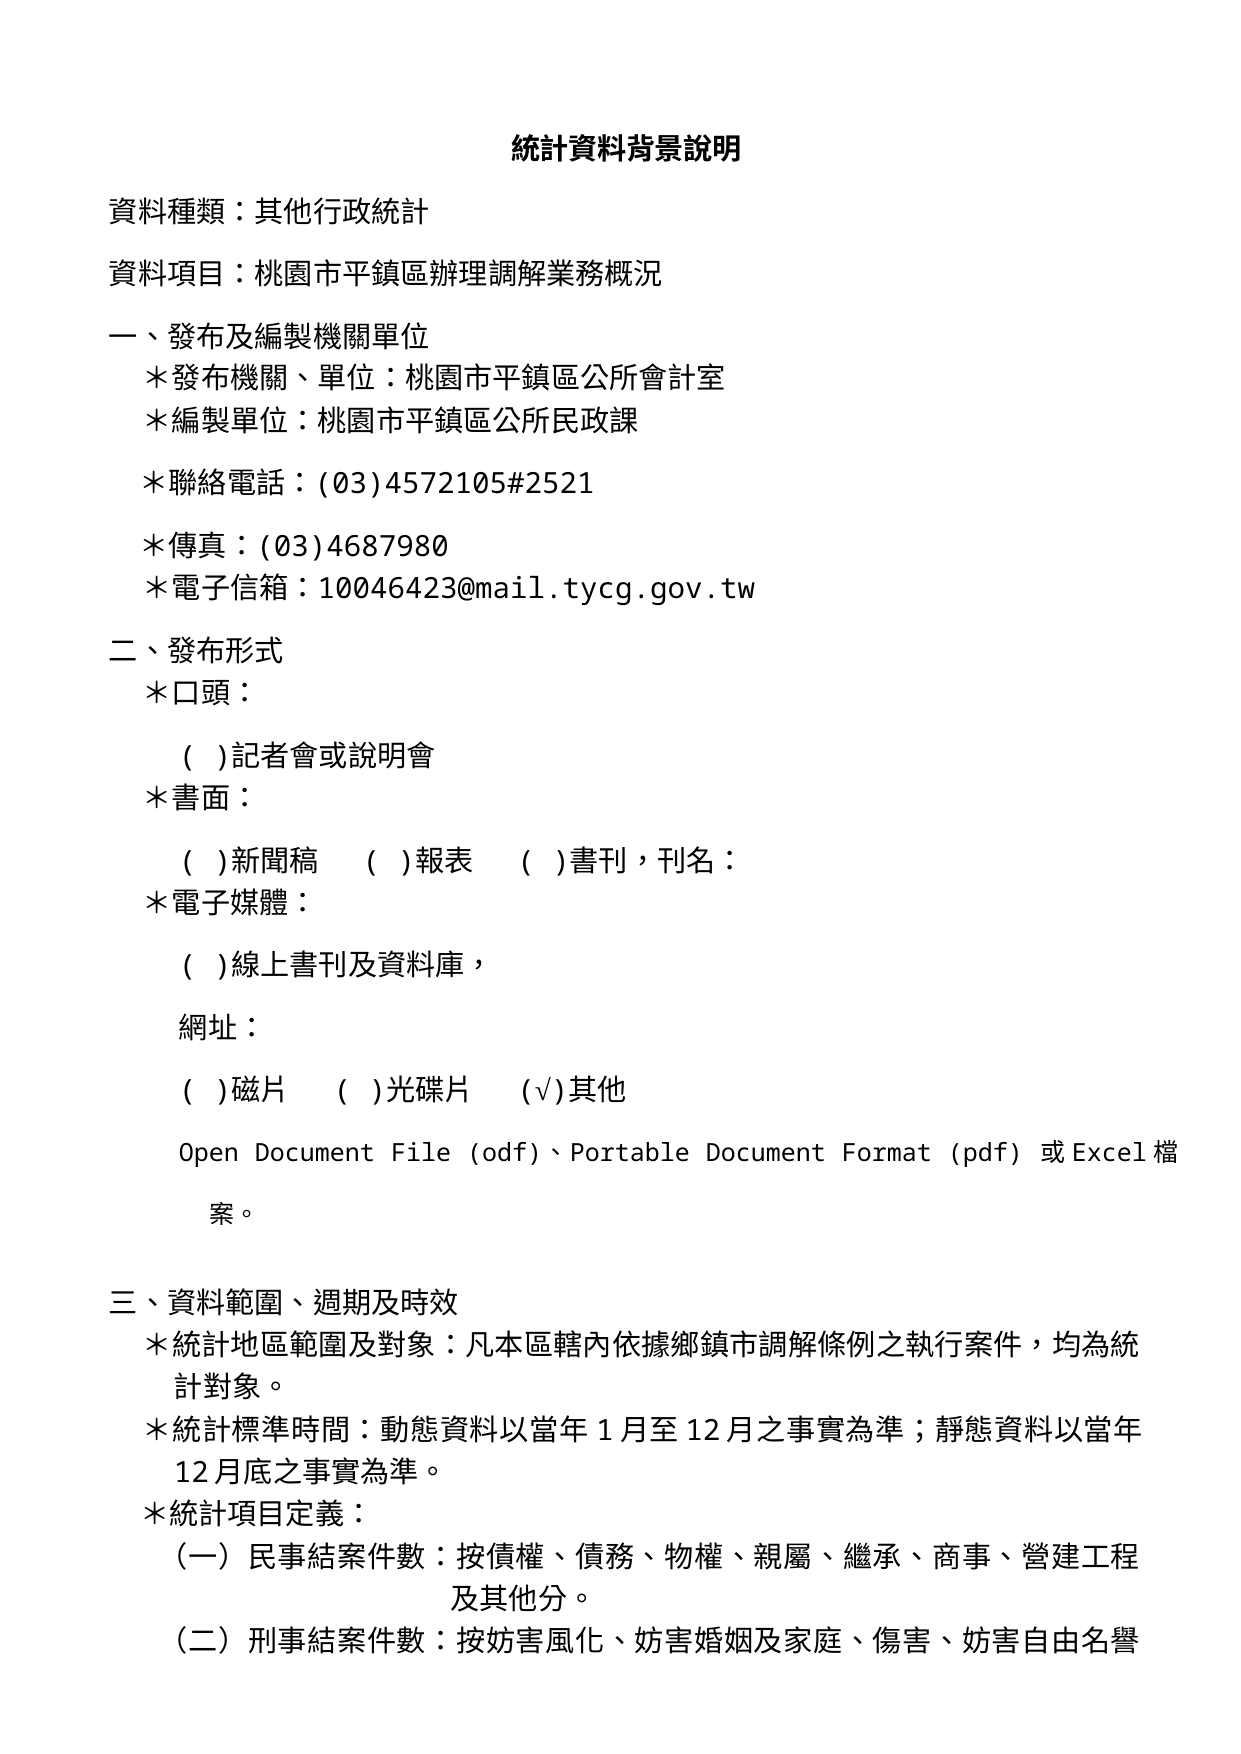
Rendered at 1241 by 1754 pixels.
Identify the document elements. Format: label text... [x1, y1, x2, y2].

table_header 統計資料背景說明 資料種類：其他行政統計 資料項目：桃園市平鎮區辦理調解業務概況 一、發布及編製機關單位 ＊發布機關、單位：桃園市平鎮區公所會計室 ＊編製單位：桃園市平鎮區公所民政課 ＊聯絡電話：(03)4572105#2521 ＊傳真：(03)4687980 ＊電子信箱：10046423@mail.tycg.gov.tw 二、發布形式 ＊口頭： ( )記者會或說明會 ＊書面： ( )新聞稿 ( )報表 ( )書刊，刊名： ＊電子媒體： ( )線上書刊及資料庫， 網址： ( )磁片 ( )光碟片 (√)其他 Open Document File (odf)、Portable Document Format (pdf) 或Excel檔案。 三、資料範圍、週期及時效 ＊統計地區範圍及對象：凡本區轄內依據鄉鎮市調解條例之執行案件，均為統計對象。 ＊統計標準時間：動態資料以當年1月至12月之事實為準；靜態資料以當年12月底之事實為準。 ＊統計項目定義： （一）民事結案件數：按債權、債務、物權、親屬、繼承、商事、營建工程及其他分。 （二）刑事結案件數：按妨害風化、妨害婚姻及家庭、傷害、妨害自由名譽信用及秘密、竊盜及侵占詐欺、毀棄損壞及其他分。 （三）成立：指當年調解成立之件數。 （四）不成立：指1次或多次調解未達成協議不再調解之當年結案之件數。 （五）本表結案件數總計應與「30293-03-03-3桃園市平鎮區辦理調解方式概況」之調解方式總計欄相符。 ＊統計單位：件。 ＊統計分類：依「結案件數總計」、「民事結案件數」、「刑事結案件數」及「年底正在調解中未結案件數」分。 ＊發布週期(指資料編製或產生之頻率，如月、季、年等)：年。 ＊時效(指統計標準時間至資料發布時間之間隔時間)：1個月。 ＊資料變革：無。 四、公開資料發布訊息 ＊預告發布日期(含預告方式及週期)：每年終了後1個月(原訂預告發布日期如遇例假日或國定假日則延至下一個工作日發布)。 ＊同步發送單位(說明資料發布時同步發送之單位或可同步查得該資料之網址)：桃園市政府法務局。 五、資料品質 ＊統計指標編製方法與資料來源說明：依據本公所資料彙編。 ＊統計資料交叉查核及確保資料合理性之機制(說明各項資料之相互關係及不同資料來源之相關統計差異性)：紙本紀錄與電子檔案交叉查核。 六、須注意及預定改變之事項(說明預定修正之資料、定義、統計方法等及其修正原因)：無。 七、其他事項：無。 [98, 105, 1155, 1660]
